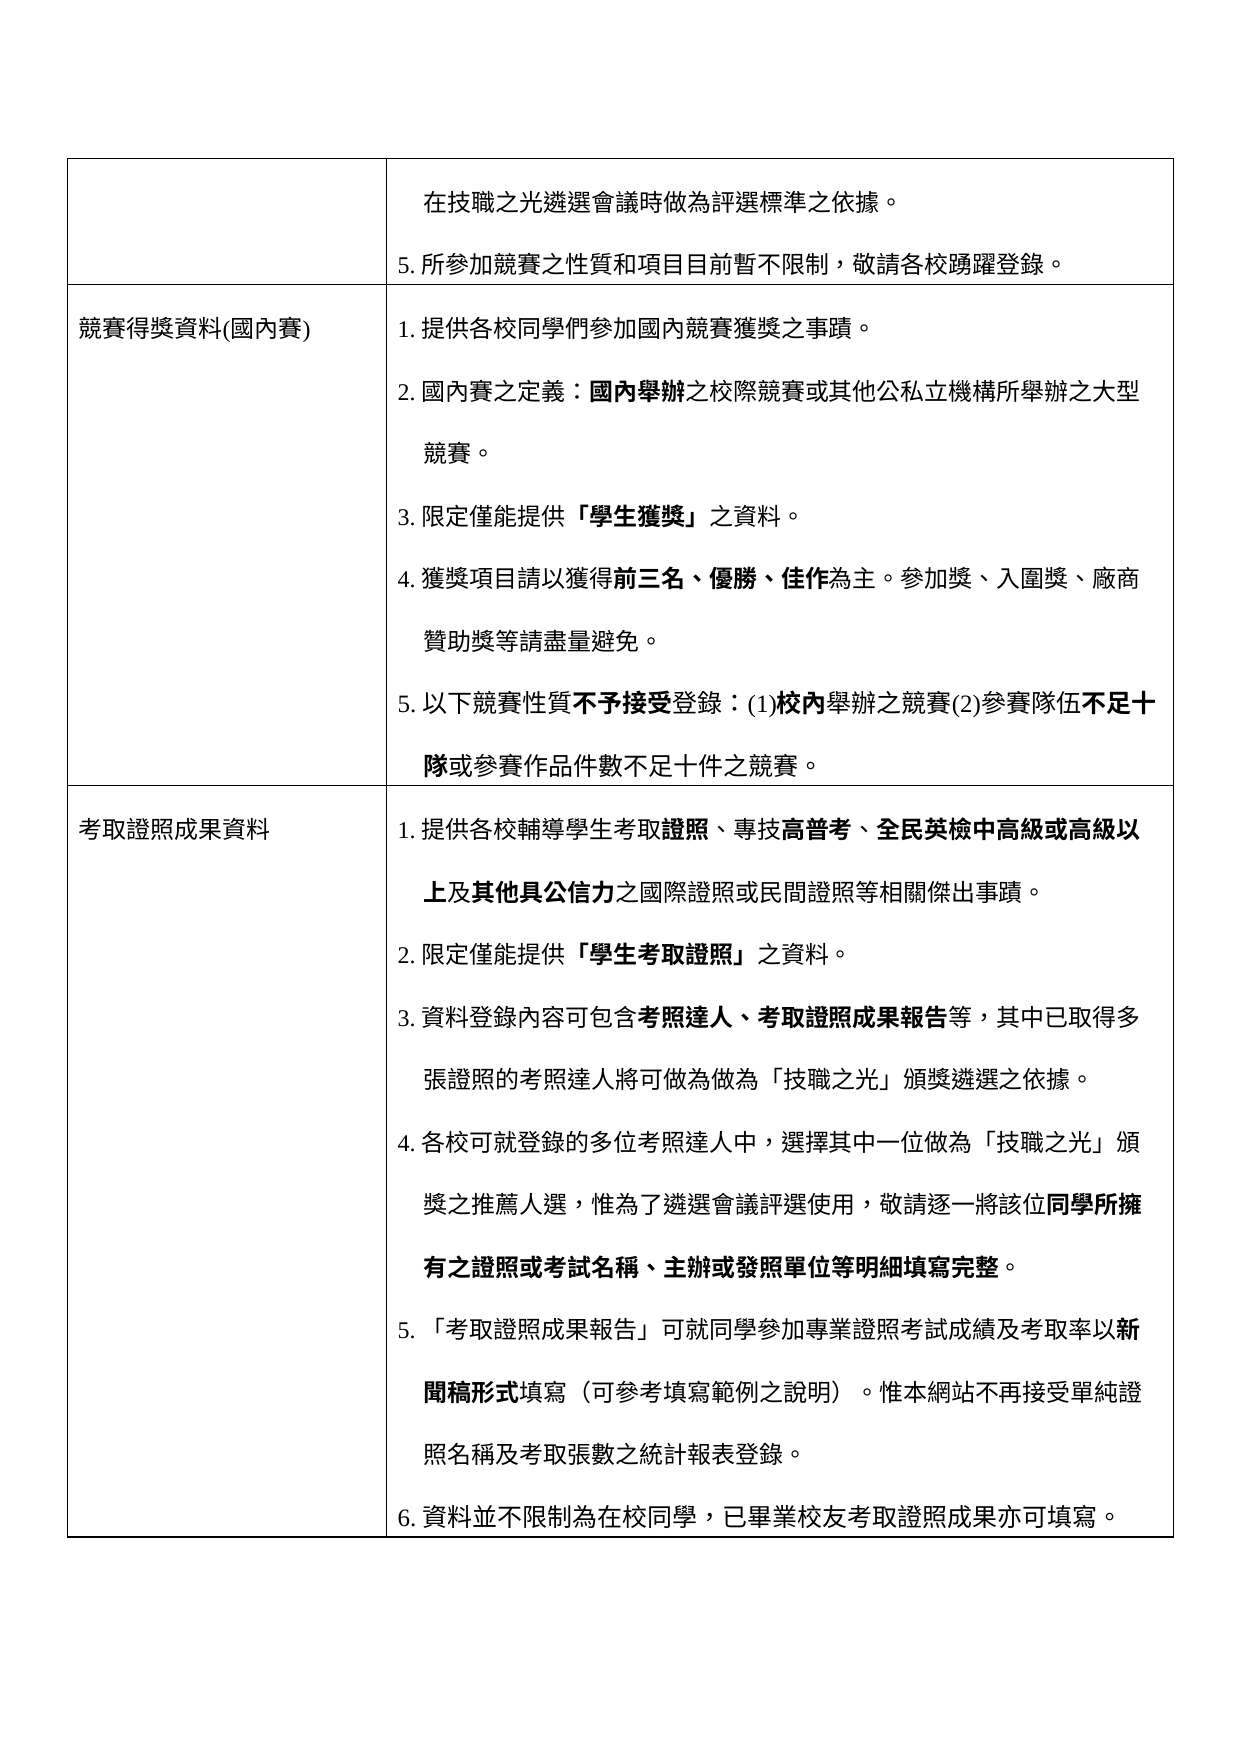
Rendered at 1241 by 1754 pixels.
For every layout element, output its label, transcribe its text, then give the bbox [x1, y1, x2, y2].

table_cell 在技職之光遴選會議時做為評選標準之依據。 5. 所參加競賽之性質和項目目前暫不限制，敬請各校踴躍登錄。 [387, 159, 1173, 284]
table_cell 1. 提供各校輔導學生考取證照、專技高普考、全民英檢中高級或高級以上及其他具公信力之國際證照或民間證照等相關傑出事蹟。 2. 限定僅能提供「學生考取證照」之資料。 3. 資料登錄內容可包含考照達人、考取證照成果報告等，其中已取得多張證照的考照達人將可做為做為「技職之光」頒獎遴選之依據。 4. 各校可就登錄的多位考照達人中，選擇其中一位做為「技職之光」頒獎之推薦人選，惟為了遴選會議評選使用，敬請逐一將該位同學所擁有之證照或考試名稱、主辦或發照單位等明細填寫完整。 5. 「考取證照成果報告」可就同學參加專業證照考試成績及考取率以新聞稿形式填寫（可參考填寫範例之說明）。惟本網站不再接受單純證照名稱及考取張數之統計報表登錄。 6. 資料並不限制為在校同學，已畢業校友考取證照成果亦可填寫。 [387, 786, 1173, 1536]
table_cell 考取證照成果資料 [68, 786, 386, 1536]
table_cell [68, 159, 386, 284]
table_cell 1. 提供各校同學們參加國內競賽獲獎之事蹟。 2. 國內賽之定義：國內舉辦之校際競賽或其他公私立機構所舉辦之大型競賽。 3. 限定僅能提供「學生獲獎」之資料。 4. 獲獎項目請以獲得前三名、優勝、佳作為主。參加獎、入圍獎、廠商贊助獎等請盡量避免。 5. 以下競賽性質不予接受登錄：(1)校內舉辦之競賽(2)參賽隊伍不足十隊或參賽作品件數不足十件之競賽。 [387, 285, 1173, 785]
table_cell 競賽得獎資料(國內賽) [68, 285, 386, 785]
